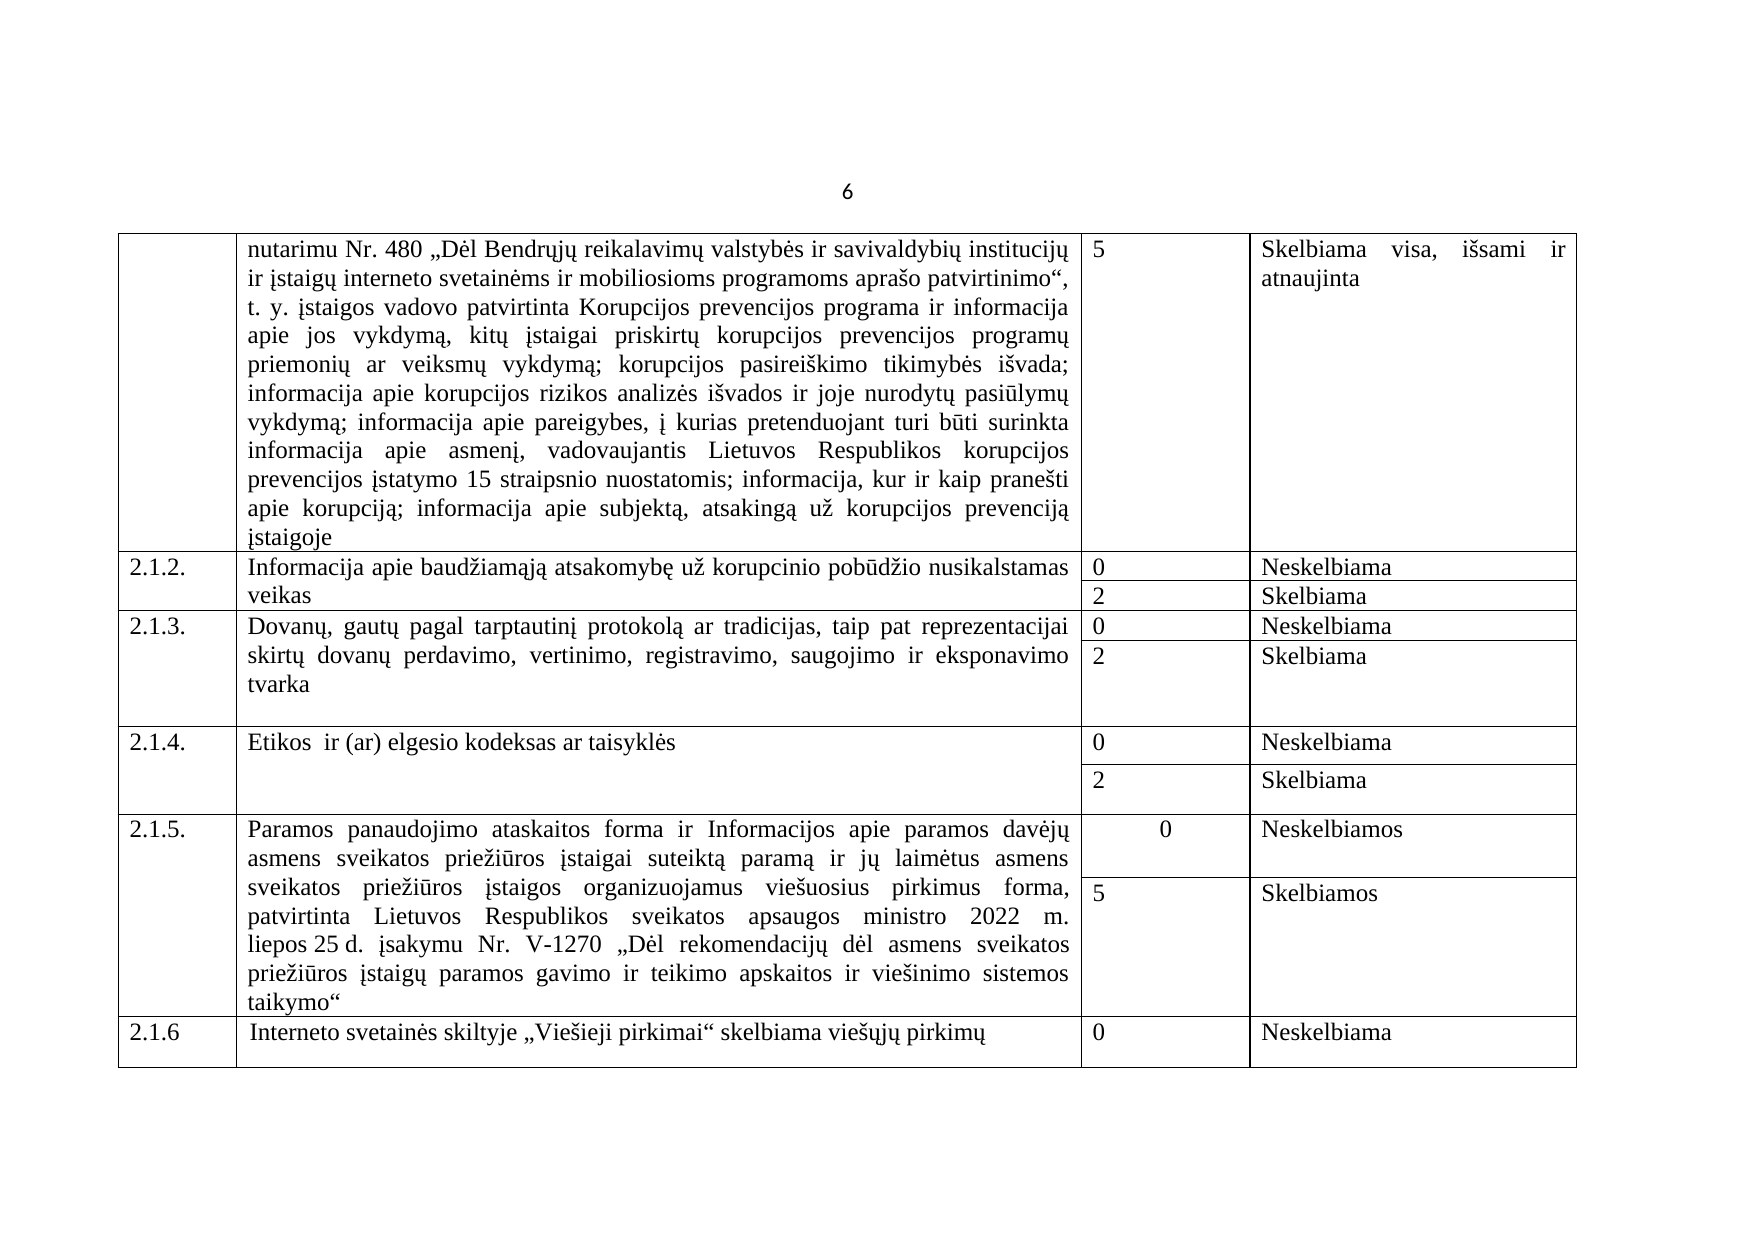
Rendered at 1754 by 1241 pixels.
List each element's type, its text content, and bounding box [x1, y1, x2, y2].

table_cell [119, 234, 236, 551]
table_cell 2 [1082, 765, 1249, 813]
table_cell Neskelbiamos [1251, 815, 1576, 877]
table_cell Etikos ir (ar) elgesio kodeksas ar taisyklės [237, 727, 1081, 813]
table_cell Informacija apie baudžiamąją atsakomybę už korupcinio pobūdžio nusikalstamas veikas [237, 552, 1081, 610]
table_cell Skelbiamos [1251, 878, 1576, 1016]
table_cell Skelbiama [1251, 765, 1576, 813]
table_cell 0 [1082, 727, 1249, 764]
table_cell 2.1.6 [119, 1017, 236, 1067]
table_cell 5 [1082, 234, 1249, 551]
table_cell 2 [1082, 641, 1249, 726]
table_cell 2 [1082, 581, 1249, 610]
table_cell 2.1.2. [119, 552, 236, 610]
table_cell Neskelbiama [1251, 727, 1576, 764]
table_cell Neskelbiama [1251, 611, 1576, 640]
table_cell 0 [1082, 552, 1249, 580]
table_cell 0 [1082, 1017, 1249, 1067]
table_cell Paramos panaudojimo ataskaitos forma ir Informacijos apie paramos davėjų asmens sveikatos priežiūros įstaigai suteiktą paramą ir jų laimėtus asmens sveikatos priežiūros įstaigos organizuojamus viešuosius pirkimus forma, patvirtinta Lietuvos Respublikos sveikatos apsaugos ministro 2022 m. liepos 25 d. įsakymu Nr. V-1270 „Dėl rekomendacijų dėl asmens sveikatos priežiūros įstaigų paramos gavimo ir teikimo apskaitos ir viešinimo sistemos taikymo“ [237, 815, 1081, 1016]
table_cell Skelbiama [1251, 641, 1576, 726]
table_cell 2.1.5. [119, 815, 236, 1016]
table_cell Interneto svetainės skiltyje „Viešieji pirkimai“ skelbiama viešųjų pirkimų [237, 1017, 1081, 1067]
table_cell nutarimu Nr. 480 „Dėl Bendrųjų reikalavimų valstybės ir savivaldybių institucijų ir įstaigų interneto svetainėms ir mobiliosioms programoms aprašo patvirtinimo“, t. y. įstaigos vadovo patvirtinta Korupcijos prevencijos programa ir informacija apie jos vykdymą, kitų įstaigai priskirtų korupcijos prevencijos programų priemonių ar veiksmų vykdymą; korupcijos pasireiškimo tikimybės išvada; informacija apie korupcijos rizikos analizės išvados ir joje nurodytų pasiūlymų vykdymą; informacija apie pareigybes, į kurias pretenduojant turi būti surinkta informacija apie asmenį, vadovaujantis Lietuvos Respublikos korupcijos prevencijos įstatymo 15 straipsnio nuostatomis; informacija, kur ir kaip pranešti apie korupciją; informacija apie subjektą, atsakingą už korupcijos prevenciją įstaigoje [237, 234, 1081, 551]
table_cell Neskelbiama [1251, 1017, 1576, 1067]
table_cell Dovanų, gautų pagal tarptautinį protokolą ar tradicijas, taip pat reprezentacijai skirtų dovanų perdavimo, vertinimo, registravimo, saugojimo ir eksponavimo tvarka [237, 611, 1081, 726]
table_cell Skelbiama visa, išsami ir atnaujinta [1251, 234, 1576, 551]
table_cell Neskelbiama [1251, 552, 1576, 580]
table_cell 0 [1082, 815, 1249, 877]
table_cell 0 [1082, 611, 1249, 640]
table_cell 2.1.4. [119, 727, 236, 813]
table_cell 2.1.3. [119, 611, 236, 726]
table_cell Skelbiama [1251, 581, 1576, 610]
table_cell 5 [1082, 878, 1249, 1016]
